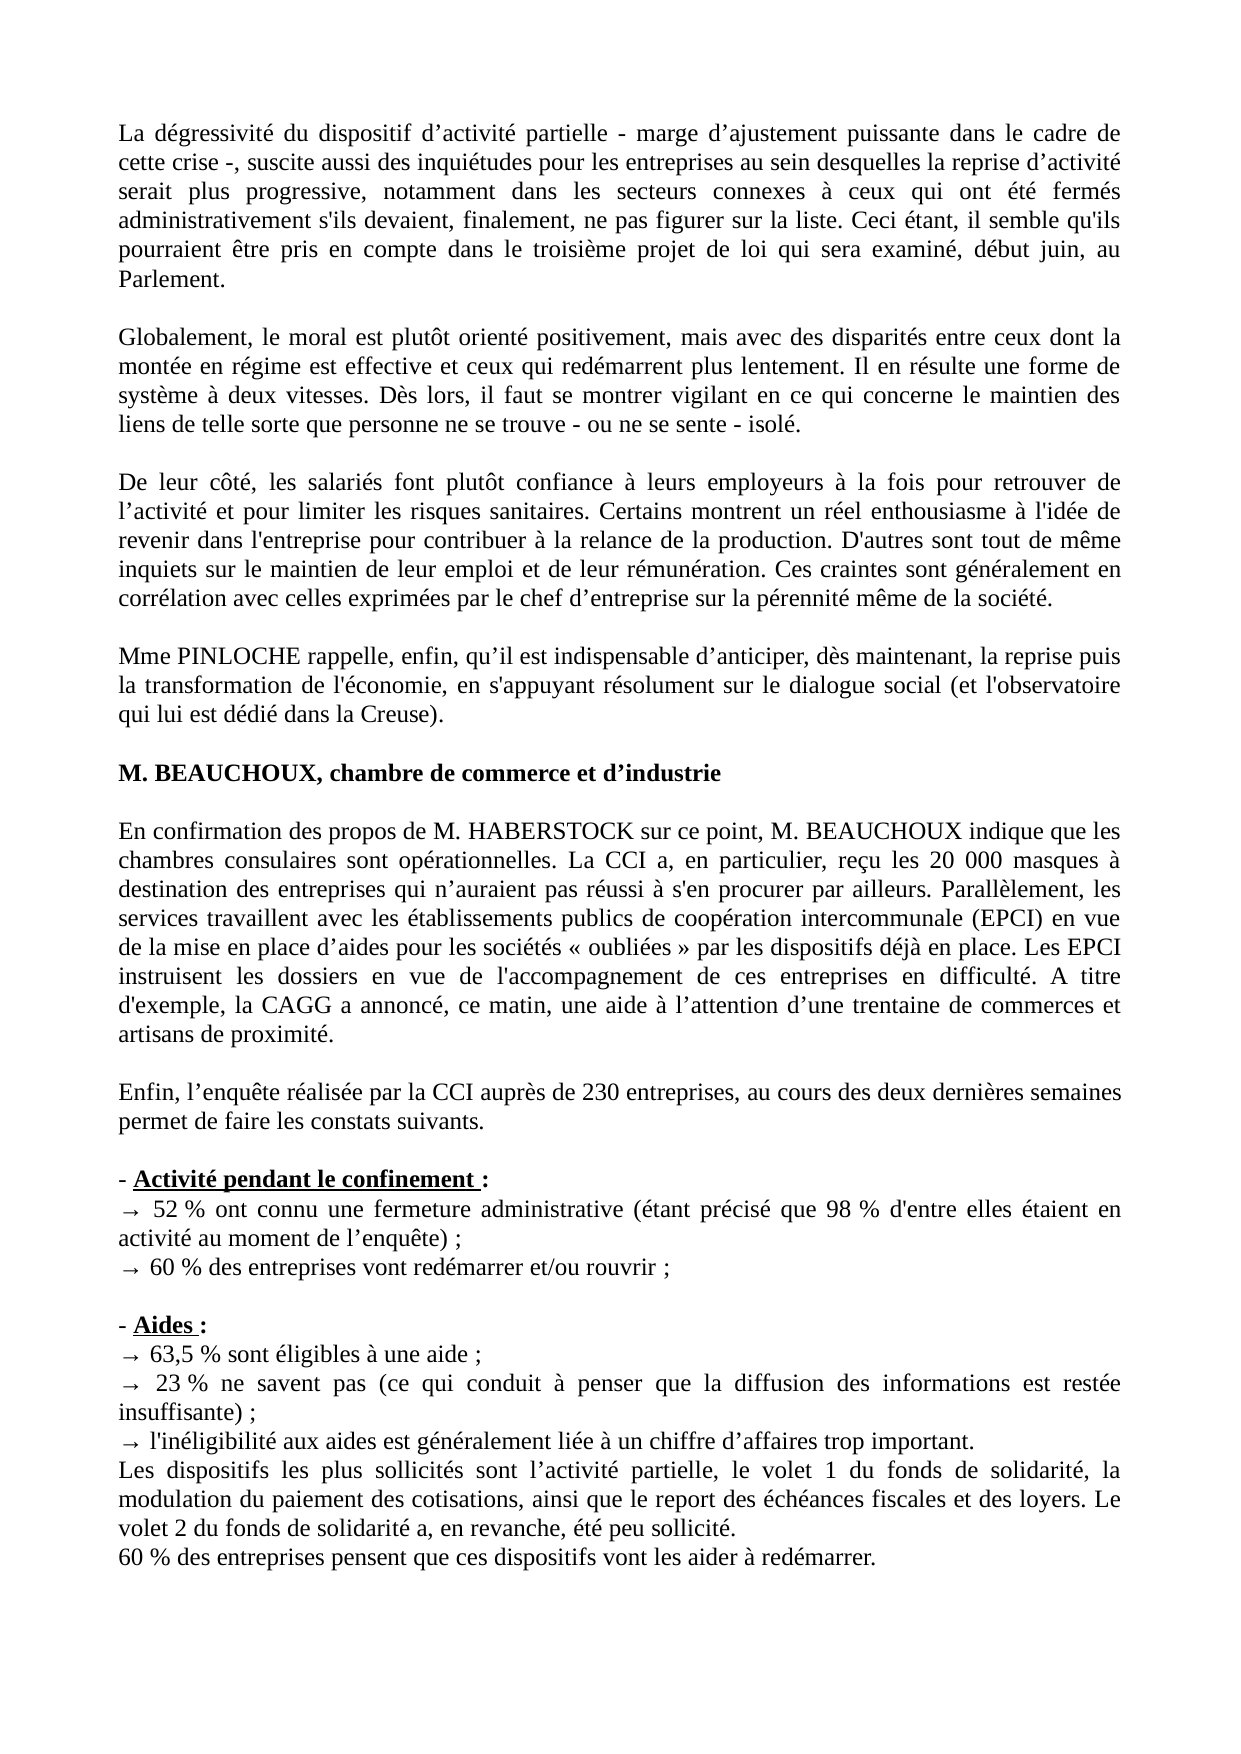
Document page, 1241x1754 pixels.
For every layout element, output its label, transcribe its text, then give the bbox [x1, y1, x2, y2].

text → 63,5 % sont éligibles à une aide ; [118, 1339, 1122, 1368]
text Globalement, le moral est plutôt orienté positivement, mais avec des disparités entre ceux dont la montée en régime est effective et ceux qui redémarrent plus lentement. Il en résulte une forme de système à deux vitesses. Dès lors, il faut se montrer vigilant en ce qui concerne le maintien des liens de telle sorte que personne ne se trouve - ou ne se sente - isolé. [118, 322, 1122, 438]
text En confirmation des propos de M. HABERSTOCK sur ce point, M. BEAUCHOUX indique que les chambres consulaires sont opérationnelles. La CCI a, en particulier, reçu les 20 000 masques à destination des entreprises qui n’auraient pas réussi à s'en procurer par ailleurs. Parallèlement, les services travaillent avec les établissements publics de coopération intercommunale (EPCI) en vue de la mise en place d’aides pour les sociétés « oubliées » par les dispositifs déjà en place. Les EPCI instruisent les dossiers en vue de l'accompagnement de ces entreprises en difficulté. A titre d'exemple, la CAGG a annoncé, ce matin, une aide à l’attention d’une trentaine de commerces et artisans de proximité. [118, 816, 1122, 1048]
text Mme PINLOCHE rappelle, enfin, qu’il est indispensable d’anticiper, dès maintenant, la reprise puis la transformation de l'économie, en s'appuyant résolument sur le dialogue social (et l'observatoire qui lui est dédié dans la Creuse). [118, 641, 1122, 728]
text - Aides : [118, 1310, 1122, 1339]
text La dégressivité du dispositif d’activité partielle - marge d’ajustement puissante dans le cadre de cette crise -, suscite aussi des inquiétudes pour les entreprises au sein desquelles la reprise d’activité serait plus progressive, notamment dans les secteurs connexes à ceux qui ont été fermés administrativement s'ils devaient, finalement, ne pas figurer sur la liste. Ceci étant, il semble qu'ils pourraient être pris en compte dans le troisième projet de loi qui sera examiné, début juin, au Parlement. [118, 118, 1122, 292]
text → 52 % ont connu une fermeture administrative (étant précisé que 98 % d'entre elles étaient en activité au moment de l’enquête) ; [118, 1193, 1122, 1252]
text Enfin, l’enquête réalisée par la CCI auprès de 230 entreprises, au cours des deux dernières semaines permet de faire les constats suivants. [118, 1077, 1122, 1135]
text - Activité pendant le confinement : [118, 1164, 1122, 1193]
text Les dispositifs les plus sollicités sont l’activité partielle, le volet 1 du fonds de solidarité, la modulation du paiement des cotisations, ainsi que le report des échéances fiscales et des loyers. Le volet 2 du fonds de solidarité a, en revanche, été peu sollicité. [118, 1455, 1122, 1542]
text → 23 % ne savent pas (ce qui conduit à penser que la diffusion des informations est restée insuffisante) ; [118, 1368, 1122, 1426]
text De leur côté, les salariés font plutôt confiance à leurs employeurs à la fois pour retrouver de l’activité et pour limiter les risques sanitaires. Certains montrent un réel enthousiasme à l'idée de revenir dans l'entreprise pour contribuer à la relance de la production. D'autres sont tout de même inquiets sur le maintien de leur emploi et de leur rémunération. Ces craintes sont généralement en corrélation avec celles exprimées par le chef d’entreprise sur la pérennité même de la société. [118, 467, 1122, 612]
text → 60 % des entreprises vont redémarrer et/ou rouvrir ; [118, 1252, 1122, 1281]
text → l'inéligibilité aux aides est généralement liée à un chiffre d’affaires trop important. [118, 1426, 1122, 1455]
text 60 % des entreprises pensent que ces dispositifs vont les aider à redémarrer. [118, 1542, 1122, 1571]
text M. BEAUCHOUX, chambre de commerce et d’industrie [118, 757, 1122, 787]
